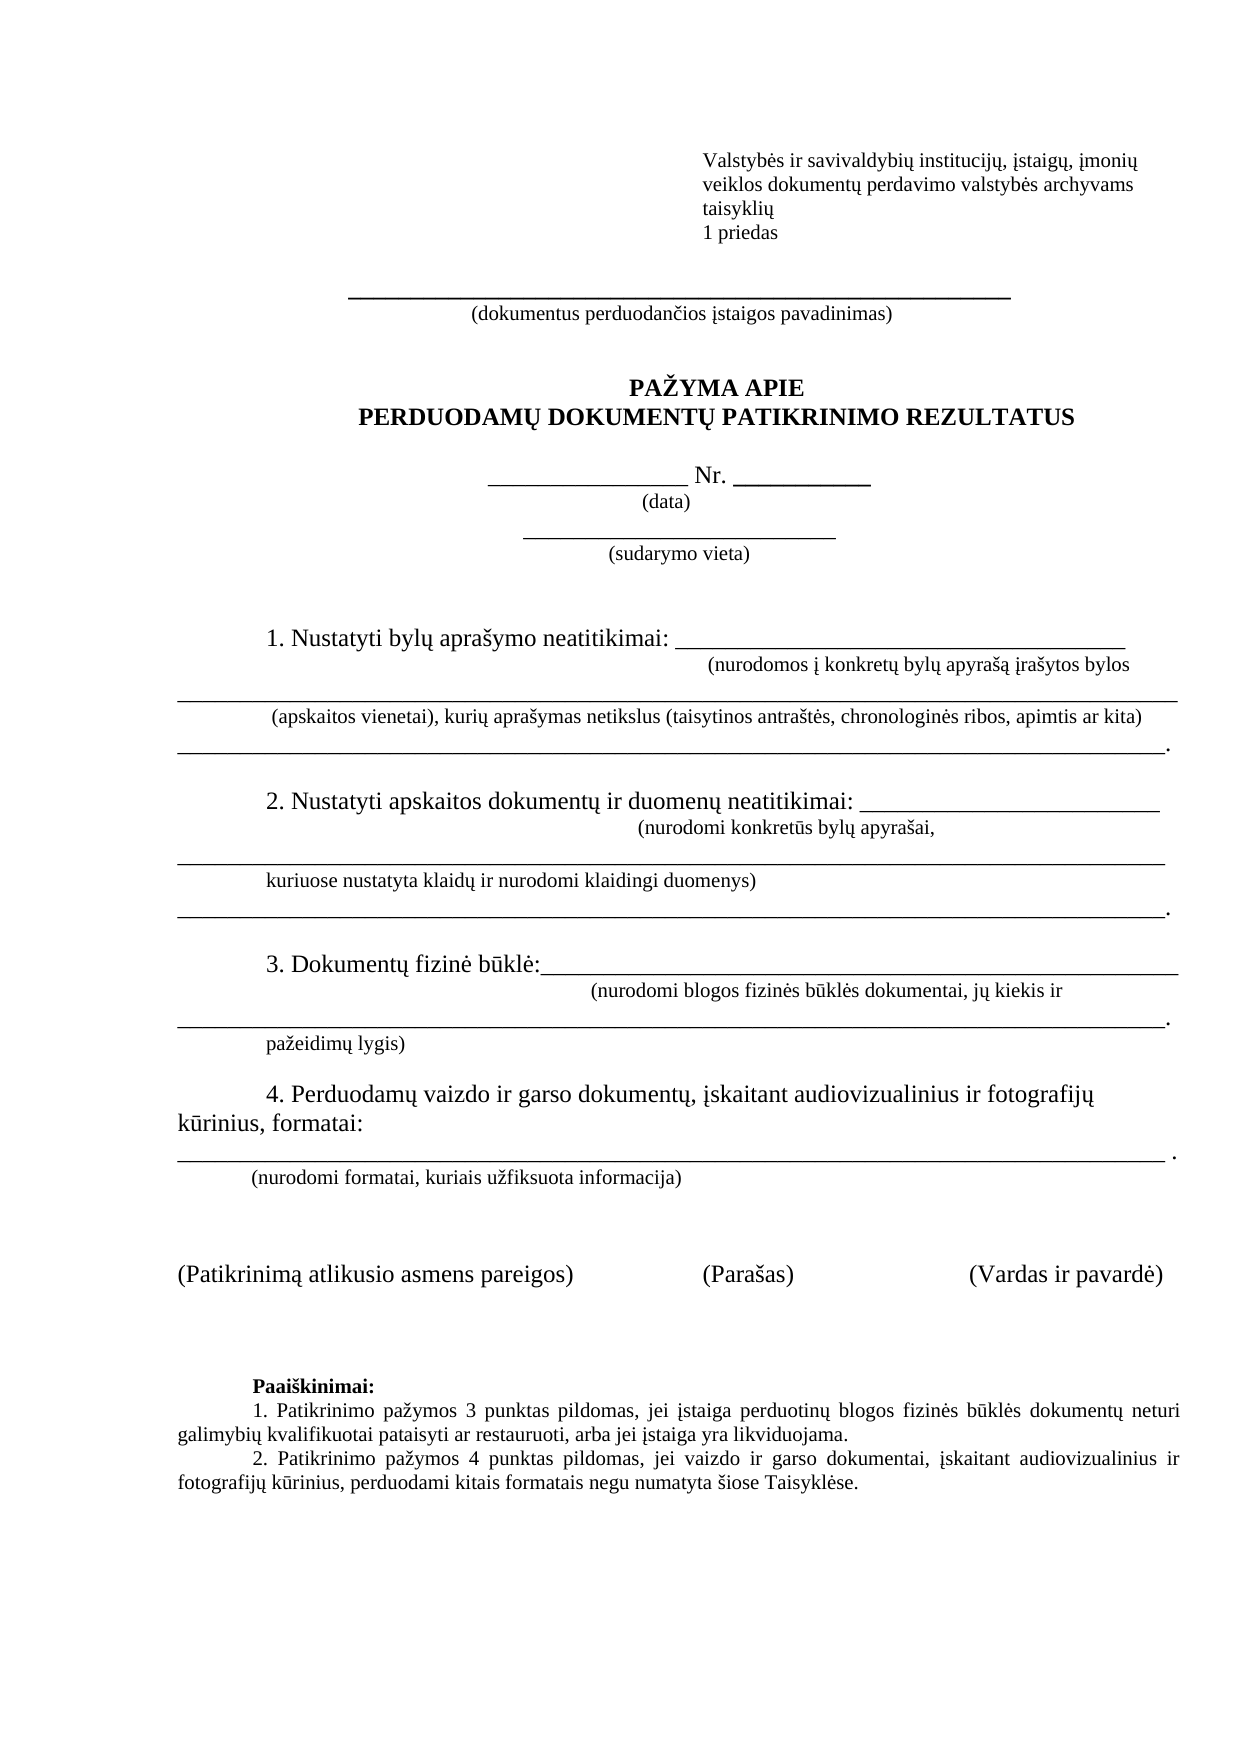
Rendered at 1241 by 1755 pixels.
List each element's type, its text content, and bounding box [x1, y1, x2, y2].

text _________________________ [177, 513, 1181, 541]
text (nurodomi blogos fizinės būklės dokumentai, jų kiekis ir [177, 978, 1181, 1002]
text pažeidimų lygis) [177, 1031, 1181, 1055]
text 2. Patikrinimo pažymos 4 punktas pildomas, jei vaizdo ir garso dokumentai, įskaitant audiovizualinius ir fotografijų kūrinius, perduodami kitais formatais negu numatyta šiose Taisyklėse. [177, 1446, 1181, 1494]
text Paaiškinimai: [177, 1374, 1181, 1398]
text _______________________________________________________________________________. [177, 728, 1181, 757]
text kuriuose nustatyta klaidų ir nurodomi klaidingi duomenys) [177, 868, 1181, 892]
text (apskaitos vienetai), kurių aprašymas netikslus (taisytinos antraštės, chronologinės ribos, apimtis ar kita) [177, 704, 1181, 728]
text _______________________________________________________________________________ . [177, 1136, 1181, 1165]
text ________________ Nr. ___________ [177, 460, 1181, 488]
text _____________________________________________________ [177, 273, 1181, 301]
text (nurodomi konkretūs bylų apyrašai, [177, 815, 1181, 839]
text 1. Nustatyti bylų aprašymo neatitikimai: ____________________________________ [177, 623, 1181, 652]
text PAŽYMA APIE [177, 373, 1181, 402]
text 4. Perduodamų vaizdo ir garso dokumentų, įskaitant audiovizualinius ir fotografijų kūrinius, formatai: [177, 1079, 1181, 1136]
text 2. Nustatyti apskaitos dokumentų ir duomenų neatitikimai: ________________________ [177, 786, 1181, 815]
text _______________________________________________________________________________. [177, 892, 1181, 920]
text (Patikrinimą atlikusio asmens pareigos) (Parašas) (Vardas ir pavardė) [177, 1259, 1181, 1287]
text 1 priedas [702, 220, 1181, 244]
text (dokumentus perduodančios įstaigos pavadinimas) [177, 301, 1181, 325]
text 3. Dokumentų fizinė būklė:___________________________________________________ [177, 949, 1181, 978]
text (nurodomi formatai, kuriais užfiksuota informacija) [177, 1165, 1181, 1189]
text _______________________________________________________________________________. [177, 1002, 1181, 1031]
text veiklos dokumentų perdavimo valstybės archyvams [702, 172, 1181, 196]
text 1. Patikrinimo pažymos 3 punktas pildomas, jei įstaiga perduotinų blogos fizinės būklės dokumentų neturi galimybių kvalifikuotai pataisyti ar restauruoti, arba jei įstaiga yra likviduojama. [177, 1398, 1181, 1446]
text taisyklių [702, 196, 1181, 220]
text Valstybės ir savivaldybių institucijų, įstaigų, įmonių [702, 148, 1181, 172]
text (sudarymo vieta) [177, 541, 1181, 565]
text _______________________________________________________________________________ [177, 839, 1181, 868]
text (data) [177, 488, 1181, 513]
text PERDUODAMŲ DOKUMENTŲ PATIKRINIMO REZULTATUS [177, 402, 1181, 431]
text ________________________________________________________________________________ [177, 676, 1181, 704]
text (nurodomos į konkretų bylų apyrašą įrašytos bylos [702, 652, 1181, 676]
